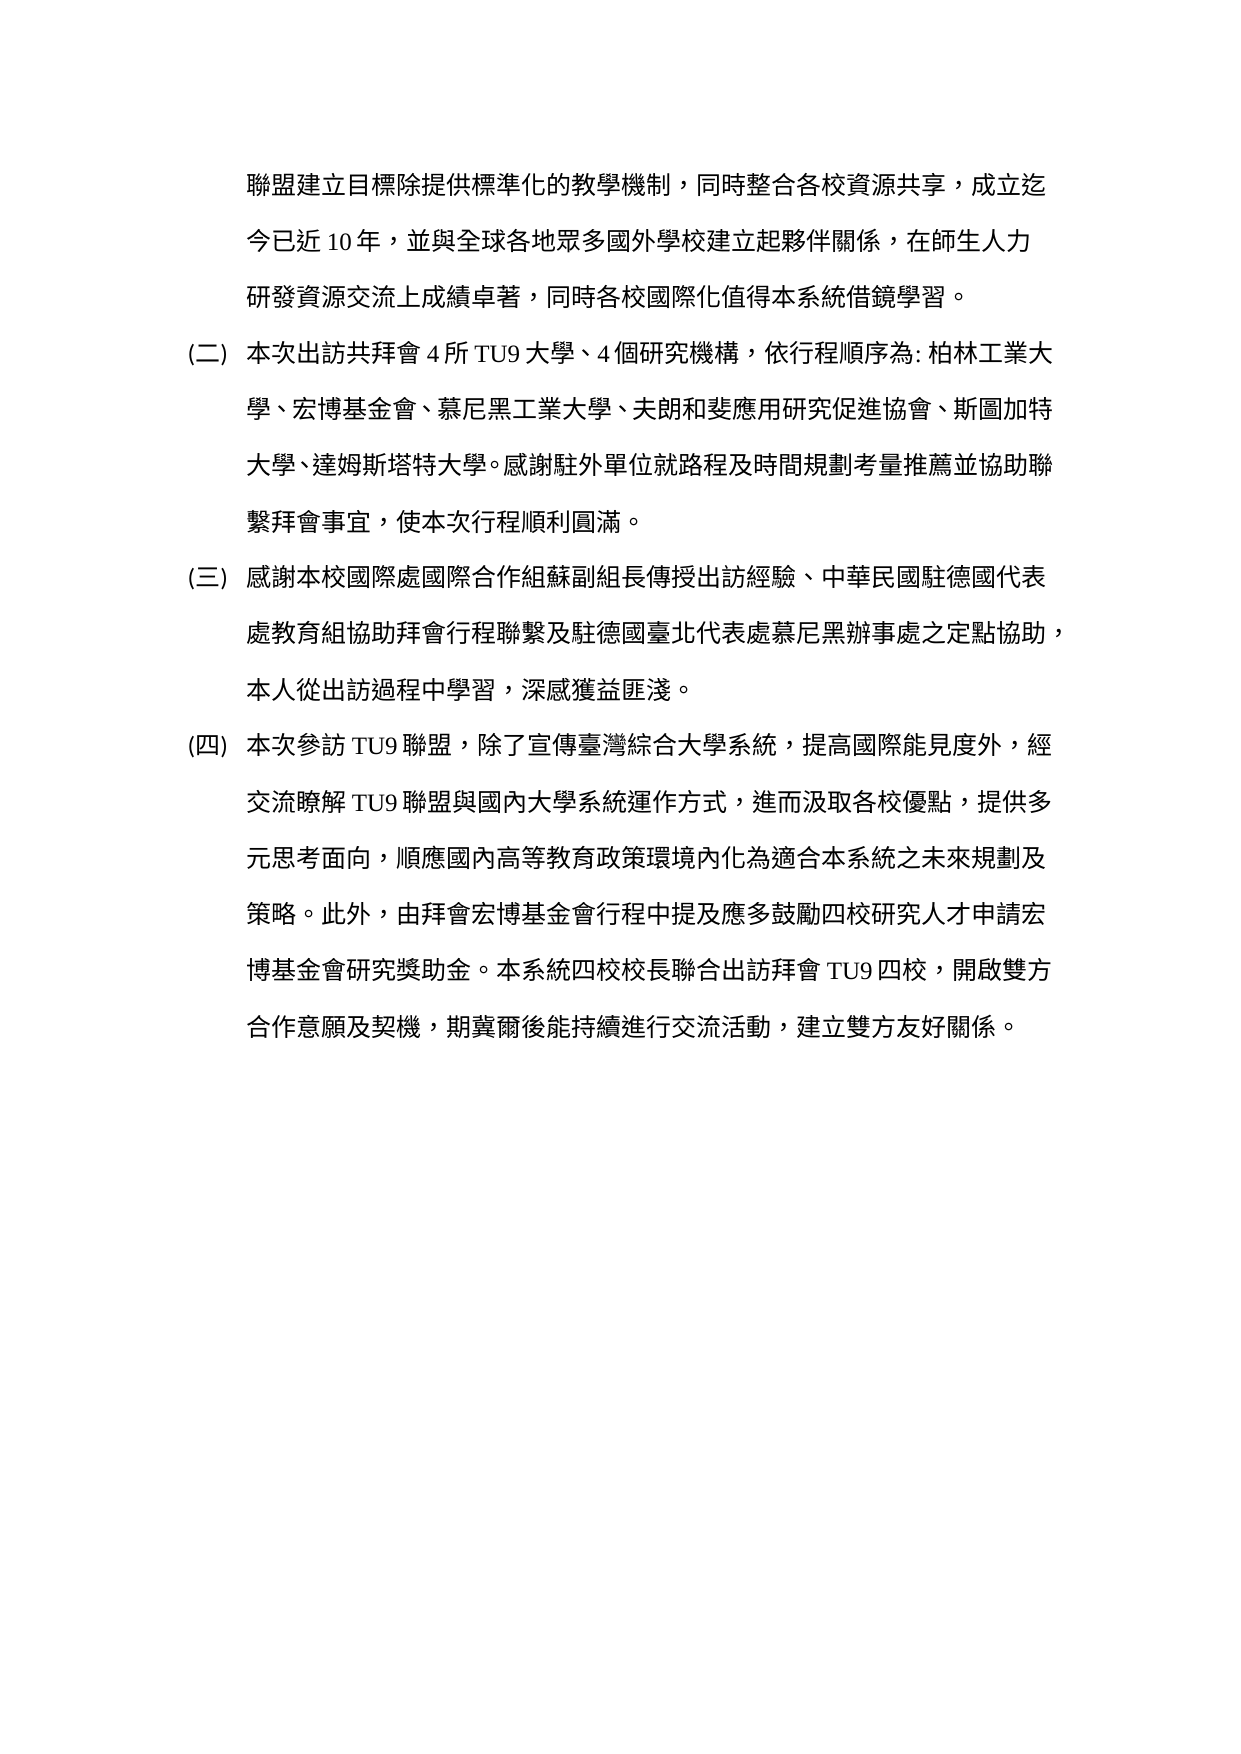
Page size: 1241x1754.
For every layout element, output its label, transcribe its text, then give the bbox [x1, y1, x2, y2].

list 聯盟建立目標除提供標準化的教學機制，同時整合各校資源共享，成立迄今已近10年，並與全球各地眾多國外學校建立起夥伴關係，在師生人力研發資源交流上成績卓著，同時各校國際化值得本系統借鏡學習。 [187, 164, 1053, 314]
list 感謝本校國際處國際合作組蘇副組長傳授出訪經驗、中華民國駐德國代表處教育組協助拜會行程聯繫及駐德國臺北代表處慕尼黑辦事處之定點協助，本人從出訪過程中學習，深感獲益匪淺。 [187, 557, 1053, 707]
list 本次出訪共拜會4所TU9大學、4個研究機構，依行程順序為: 柏林工業大學、宏博基金會、慕尼黑工業大學、夫朗和斐應用研究促進協會、斯圖加特大學、達姆斯塔特大學。感謝駐外單位就路程及時間規劃考量推薦並協助聯繫拜會事宜，使本次行程順利圓滿。 [187, 333, 1053, 539]
list 本次參訪TU9聯盟，除了宣傳臺灣綜合大學系統，提高國際能見度外，經交流瞭解TU9聯盟與國內大學系統運作方式，進而汲取各校優點，提供多元思考面向，順應國內高等教育政策環境內化為適合本系統之未來規劃及策略。此外，由拜會宏博基金會行程中提及應多鼓勵四校研究人才申請宏博基金會研究獎助金。本系統四校校長聯合出訪拜會TU9四校，開啟雙方合作意願及契機，期冀爾後能持續進行交流活動，建立雙方友好關係。 [187, 725, 1053, 1044]
